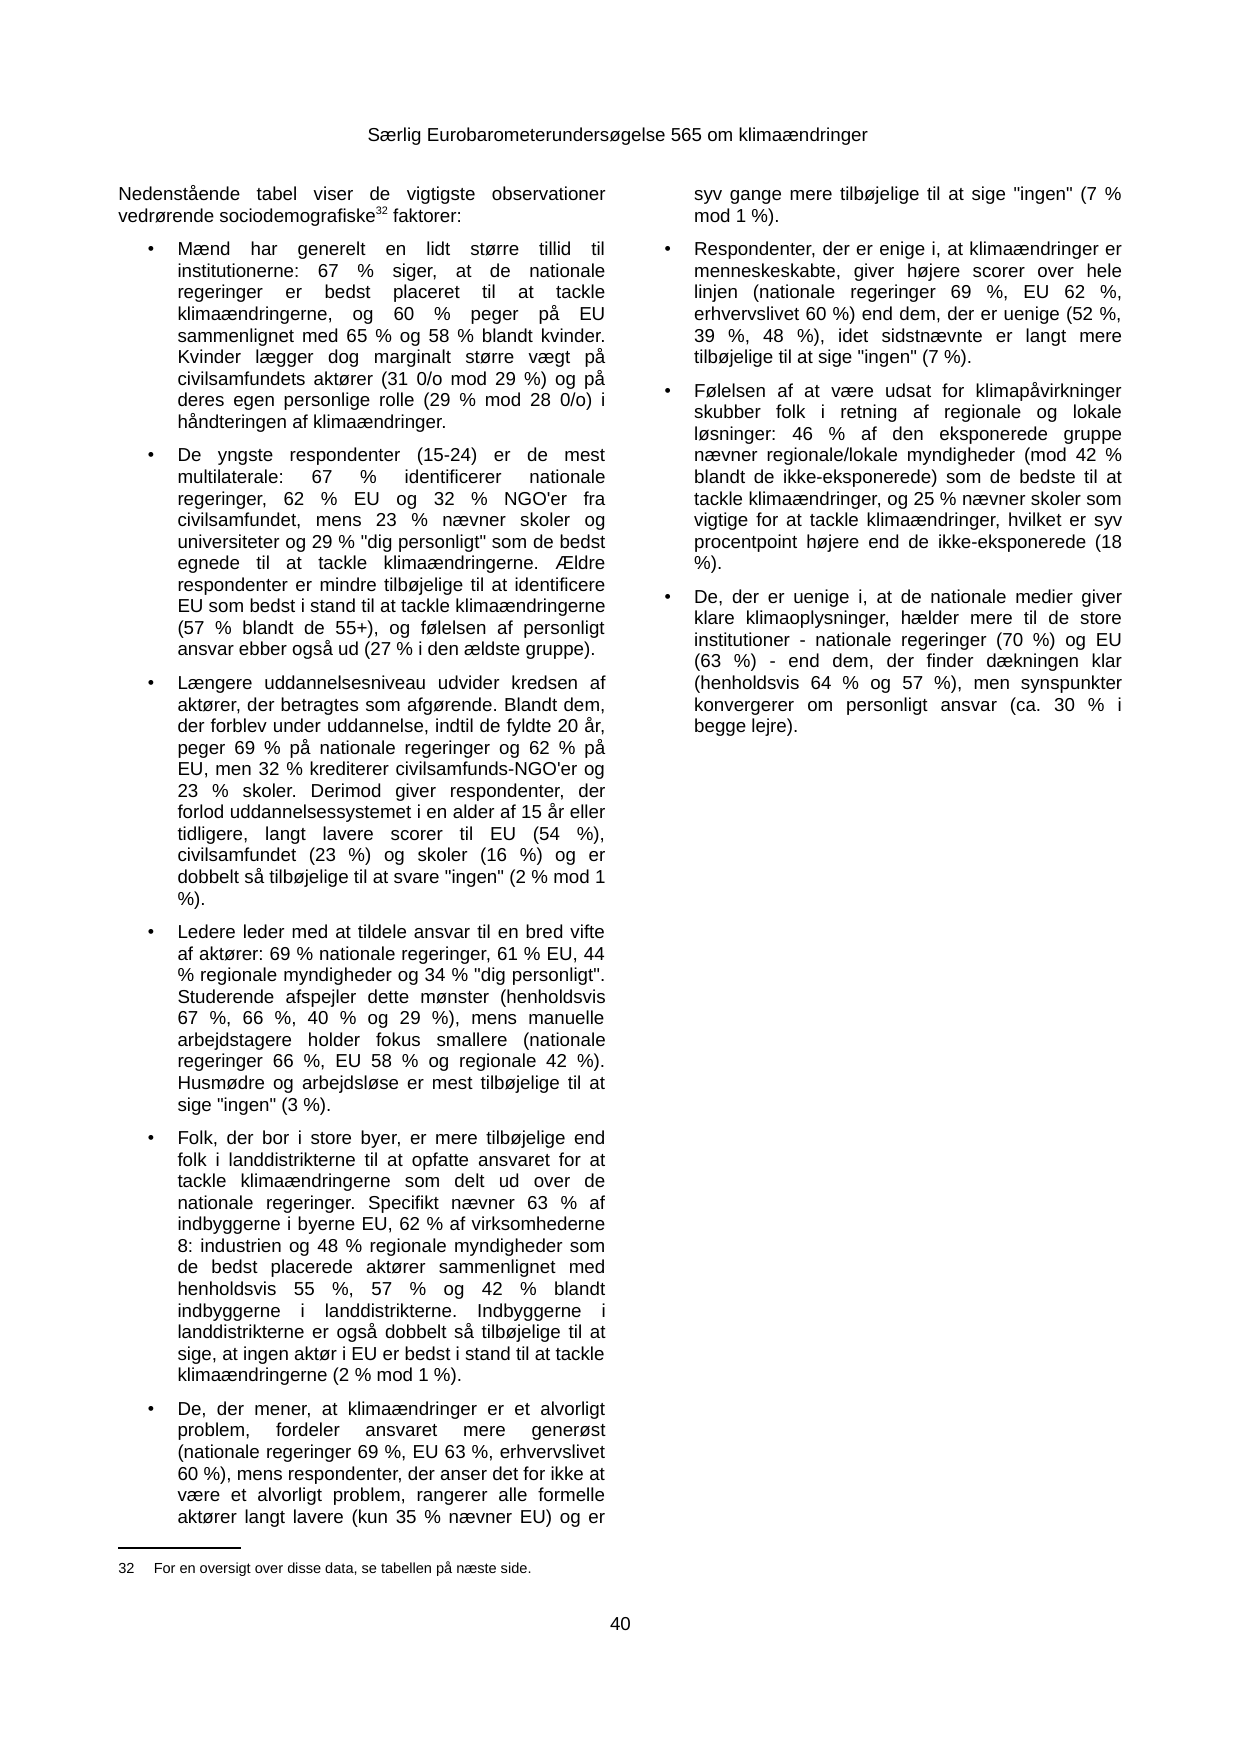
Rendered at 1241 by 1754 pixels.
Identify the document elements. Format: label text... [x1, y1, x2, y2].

list Mænd har generelt en lidt større tillid til institutionerne: 67 % siger, at de nationale regeringer er bedst placeret til at tackle klimaændringerne, og 60 % peger på EU sammenlignet med 65 % og 58 % blandt kvinder. Kvinder lægger dog marginalt større vægt på civilsamfundets aktører (31 0/o mod 29 %) og på deres egen personlige rolle (29 % mod 28 0/o) i håndteringen af klimaændringer. [148, 238, 605, 432]
text Nedenstående tabel viser de vigtigste observationer vedrørende sociodemografiske faktorer: [118, 183, 605, 226]
list Respondenter, der er enige i, at klimaændringer er menneskeskabte, giver højere scorer over hele linjen (nationale regeringer 69 %, EU 62 %, erhvervslivet 60 %) end dem, der er uenige (52 %, 39 %, 48 %), idet sidstnævnte er langt mere tilbøjelige til at sige "ingen" (7 %). [664, 238, 1122, 367]
list De yngste respondenter (15-24) er de mest multilaterale: 67 % identificerer nationale regeringer, 62 % EU og 32 % NGO'er fra civilsamfundet, mens 23 % nævner skoler og universiteter og 29 % "dig personligt" som de bedst egnede til at tackle klimaændringerne. Ældre respondenter er mindre tilbøjelige til at identificere EU som bedst i stand til at tackle klimaændringerne (57 % blandt de 55+), og følelsen af personligt ansvar ebber også ud (27 % i den ældste gruppe). [148, 444, 605, 660]
list Længere uddannelsesniveau udvider kredsen af aktører, der betragtes som afgørende. Blandt dem, der forblev under uddannelse, indtil de fyldte 20 år, peger 69 % på nationale regeringer og 62 % på EU, men 32 % krediterer civilsamfunds-NGO'er og 23 % skoler. Derimod giver respondenter, der forlod uddannelsessystemet i en alder af 15 år eller tidligere, langt lavere scorer til EU (54 %), civilsamfundet (23 %) og skoler (16 %) og er dobbelt så tilbøjelige til at svare "ingen" (2 % mod 1 %). [148, 672, 605, 909]
list De, der er uenige i, at de nationale medier giver klare klimaoplysninger, hælder mere til de store institutioner - nationale regeringer (70 %) og EU (63 %) - end dem, der finder dækningen klar (henholdsvis 64 % og 57 %), men synspunkter konvergerer om personligt ansvar (ca. 30 % i begge lejre). [664, 585, 1122, 736]
text For en oversigt over disse data, se tabellen på næste side. [118, 1560, 605, 1577]
list Ledere leder med at tildele ansvar til en bred vifte af aktører: 69 % nationale regeringer, 61 % EU, 44 % regionale myndigheder og 34 % "dig personligt". Studerende afspejler dette mønster (henholdsvis 67 %, 66 %, 40 % og 29 %), mens manuelle arbejdstagere holder fokus smallere (nationale regeringer 66 %, EU 58 % og regionale 42 %). Husmødre og arbejdsløse er mest tilbøjelige til at sige "ingen" (3 %). [148, 921, 605, 1115]
list syv gange mere tilbøjelige til at sige "ingen" (7 % mod 1 %). [664, 183, 1122, 226]
list Følelsen af at være udsat for klimapåvirkninger skubber folk i retning af regionale og lokale løsninger: 46 % af den eksponerede gruppe nævner regionale/lokale myndigheder (mod 42 % blandt de ikke-eksponerede) som de bedste til at tackle klimaændringer, og 25 % nævner skoler som vigtige for at tackle klimaændringer, hvilket er syv procentpoint højere end de ikke-eksponerede (18 %). [664, 379, 1122, 573]
list Folk, der bor i store byer, er mere tilbøjelige end folk i landdistrikterne til at opfatte ansvaret for at tackle klimaændringerne som delt ud over de nationale regeringer. Specifikt nævner 63 % af indbyggerne i byerne EU, 62 % af virksomhederne 8: industrien og 48 % regionale myndigheder som de bedst placerede aktører sammenlignet med henholdsvis 55 %, 57 % og 42 % blandt indbyggerne i landdistrikterne. Indbyggerne i landdistrikterne er også dobbelt så tilbøjelige til at sige, at ingen aktør i EU er bedst i stand til at tackle klimaændringerne (2 % mod 1 %). [148, 1127, 605, 1386]
list De, der mener, at klimaændringer er et alvorligt problem, fordeler ansvaret mere generøst (nationale regeringer 69 %, EU 63 %, erhvervslivet 60 %), mens respondenter, der anser det for ikke at være et alvorligt problem, rangerer alle formelle aktører langt lavere (kun 35 % nævner EU) og er [148, 1398, 605, 1527]
